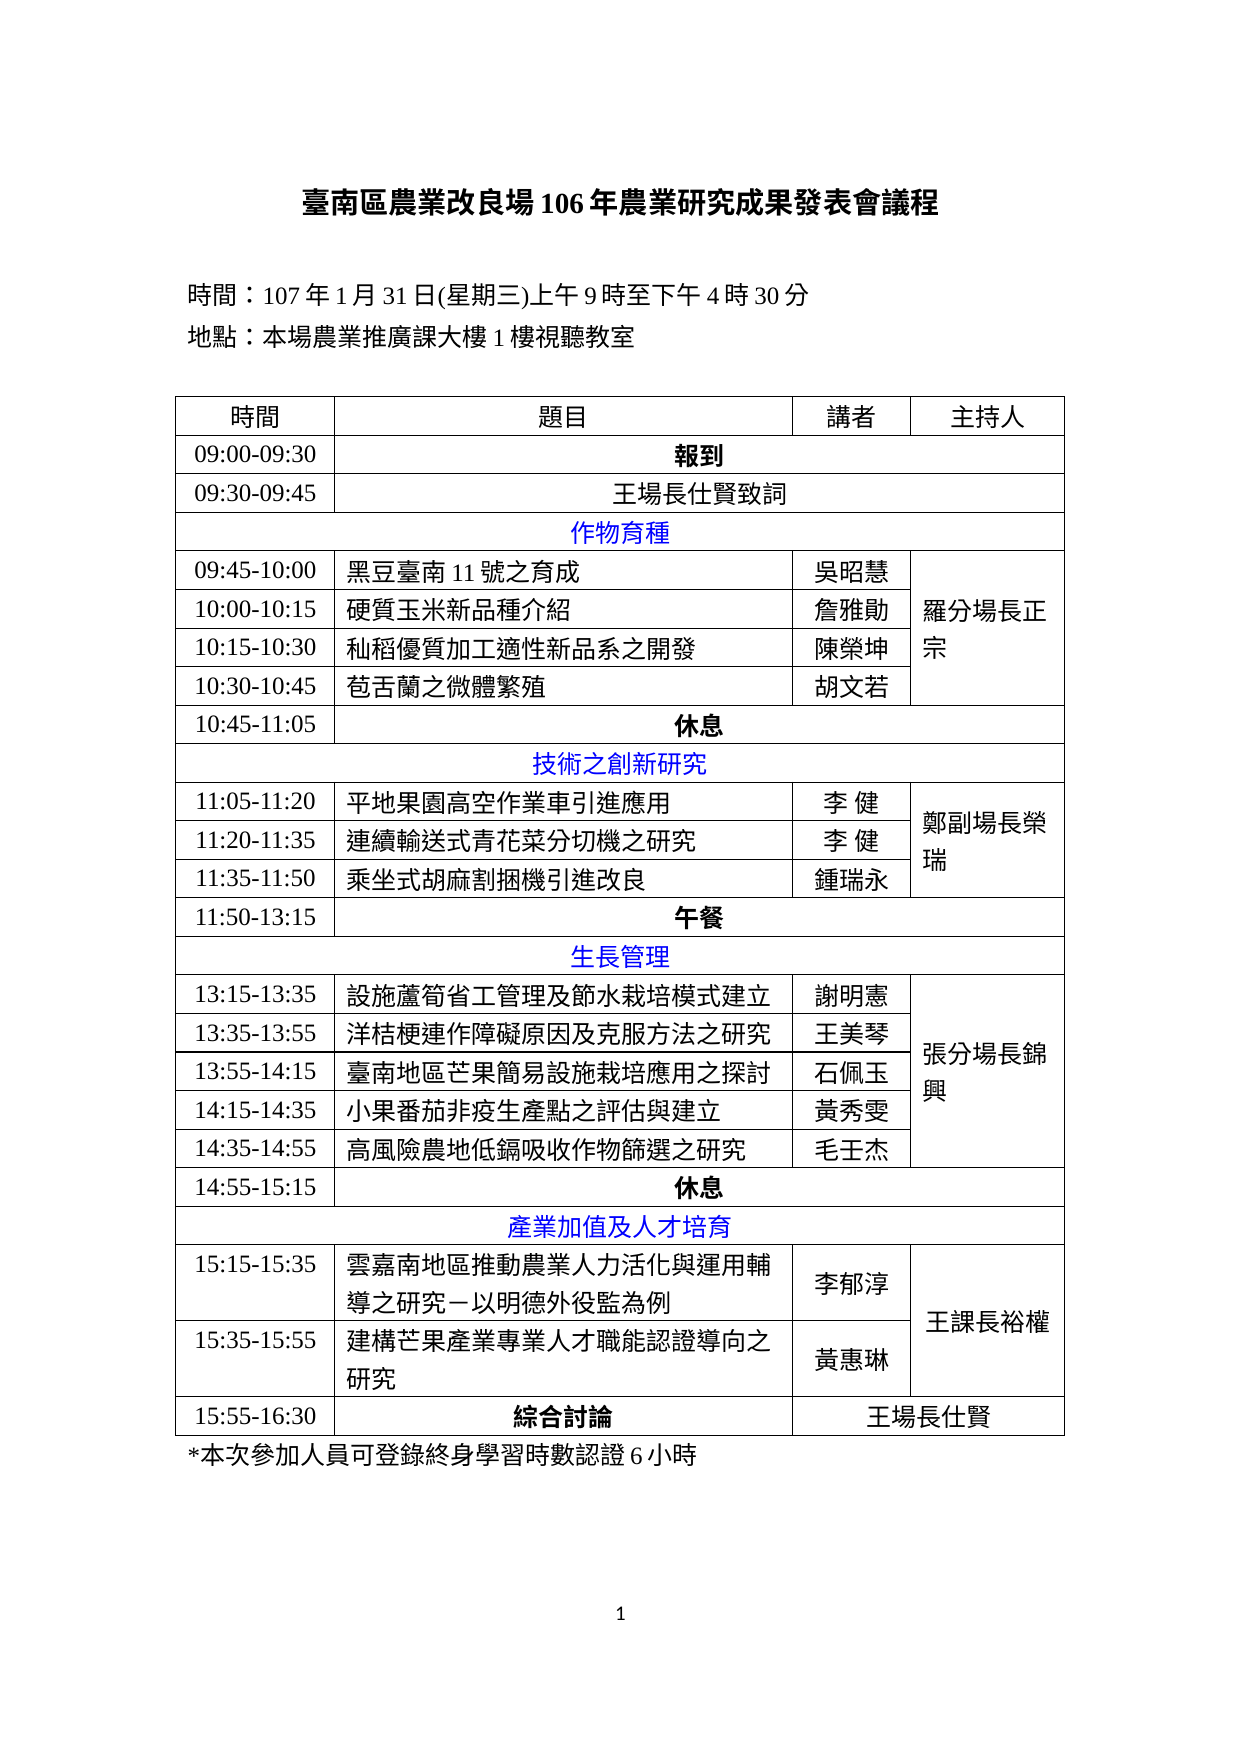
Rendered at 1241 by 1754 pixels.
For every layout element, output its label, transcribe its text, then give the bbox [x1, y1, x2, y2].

table_cell 李 健 [793, 821, 910, 859]
table_cell 休息 [335, 1168, 1064, 1206]
table_cell 石佩玉 [793, 1053, 910, 1090]
table_cell 13:55-14:15 [176, 1053, 334, 1090]
table_cell 乘坐式胡麻割捆機引進改良 [335, 860, 792, 897]
table_cell 胡文若 [793, 667, 910, 704]
table_cell 09:45-10:00 [176, 551, 334, 589]
table_cell 鄭副場長榮瑞 [911, 783, 1064, 897]
table_header 題目 [335, 397, 792, 435]
table_cell 張分場長錦興 [911, 975, 1064, 1167]
table_cell 設施蘆筍省工管理及節水栽培模式建立 [335, 975, 792, 1013]
table_header 時間 [176, 397, 334, 435]
table_cell 臺南地區芒果簡易設施栽培應用之探討 [335, 1053, 792, 1090]
table_cell 黃惠琳 [793, 1321, 910, 1396]
table_cell 平地果園高空作業車引進應用 [335, 783, 792, 820]
table_cell 鍾瑞永 [793, 860, 910, 897]
table_cell 王課長裕權 [911, 1245, 1064, 1396]
table_cell 李 健 [793, 783, 910, 820]
table_cell 連續輸送式青花菜分切機之研究 [335, 821, 792, 859]
table_cell 洋桔梗連作障礙原因及克服方法之研究 [335, 1014, 792, 1051]
table_cell 秈稻優質加工適性新品系之開發 [335, 629, 792, 666]
table_cell 09:30-09:45 [176, 474, 334, 512]
table_cell 10:15-10:30 [176, 629, 334, 666]
table_cell 黃秀雯 [793, 1091, 910, 1128]
table_cell 技術之創新研究 [176, 744, 1064, 782]
table_cell 生長管理 [176, 937, 1064, 974]
table_cell 王場長仕賢致詞 [335, 474, 1064, 512]
table_cell 雲嘉南地區推動農業人力活化與運用輔導之研究－以明德外役監為例 [335, 1245, 792, 1320]
table_cell 羅分場長正宗 [911, 551, 1064, 704]
table_cell 李郁淳 [793, 1245, 910, 1320]
text *本次參加人員可登錄終身學習時數認證6小時 [187, 1436, 1053, 1472]
table_cell 11:35-11:50 [176, 860, 334, 897]
table_cell 詹雅勛 [793, 590, 910, 627]
table_header 講者 [793, 397, 910, 435]
table_cell 14:35-14:55 [176, 1130, 334, 1167]
table_cell 陳榮坤 [793, 629, 910, 666]
table_cell 15:15-15:35 [176, 1245, 334, 1320]
table_cell 14:15-14:35 [176, 1091, 334, 1128]
table_cell 吳昭慧 [793, 551, 910, 589]
table_cell 10:45-11:05 [176, 706, 334, 743]
table_cell 王美琴 [793, 1014, 910, 1051]
table_cell 黑豆臺南11號之育成 [335, 551, 792, 589]
table_cell 09:00-09:30 [176, 436, 334, 473]
table_cell 14:55-15:15 [176, 1168, 334, 1206]
text 時間：107年1月31日(星期三)上午9時至下午4時30分 [187, 275, 1053, 312]
table_cell 15:35-15:55 [176, 1321, 334, 1396]
table_cell 王場長仕賢 [793, 1397, 1064, 1435]
table_cell 15:55-16:30 [176, 1397, 334, 1435]
table_cell 建構芒果產業專業人才職能認證導向之研究 [335, 1321, 792, 1396]
table_cell 休息 [335, 706, 1064, 743]
table_cell 10:00-10:15 [176, 590, 334, 627]
table_cell 高風險農地低鎘吸收作物篩選之研究 [335, 1130, 792, 1167]
table_cell 綜合討論 [335, 1397, 792, 1435]
table_cell 謝明憲 [793, 975, 910, 1013]
table_cell 11:05-11:20 [176, 783, 334, 820]
table_cell 小果番茄非疫生產點之評估與建立 [335, 1091, 792, 1128]
table_cell 11:50-13:15 [176, 898, 334, 936]
table_cell 苞舌蘭之微體繁殖 [335, 667, 792, 704]
text 地點：本場農業推廣課大樓1樓視聽教室 [187, 317, 1053, 353]
table_cell 13:15-13:35 [176, 975, 334, 1013]
table_cell 硬質玉米新品種介紹 [335, 590, 792, 627]
text 臺南區農業改良場106年農業研究成果發表會議程 [187, 163, 1053, 238]
table_cell 產業加值及人才培育 [176, 1207, 1064, 1244]
table_cell 午餐 [335, 898, 1064, 936]
table_cell 10:30-10:45 [176, 667, 334, 704]
table_cell 報到 [335, 436, 1064, 473]
table_cell 作物育種 [176, 513, 1064, 550]
table_cell 11:20-11:35 [176, 821, 334, 859]
table_header 主持人 [911, 397, 1064, 435]
table_cell 13:35-13:55 [176, 1014, 334, 1051]
table_cell 毛壬杰 [793, 1130, 910, 1167]
